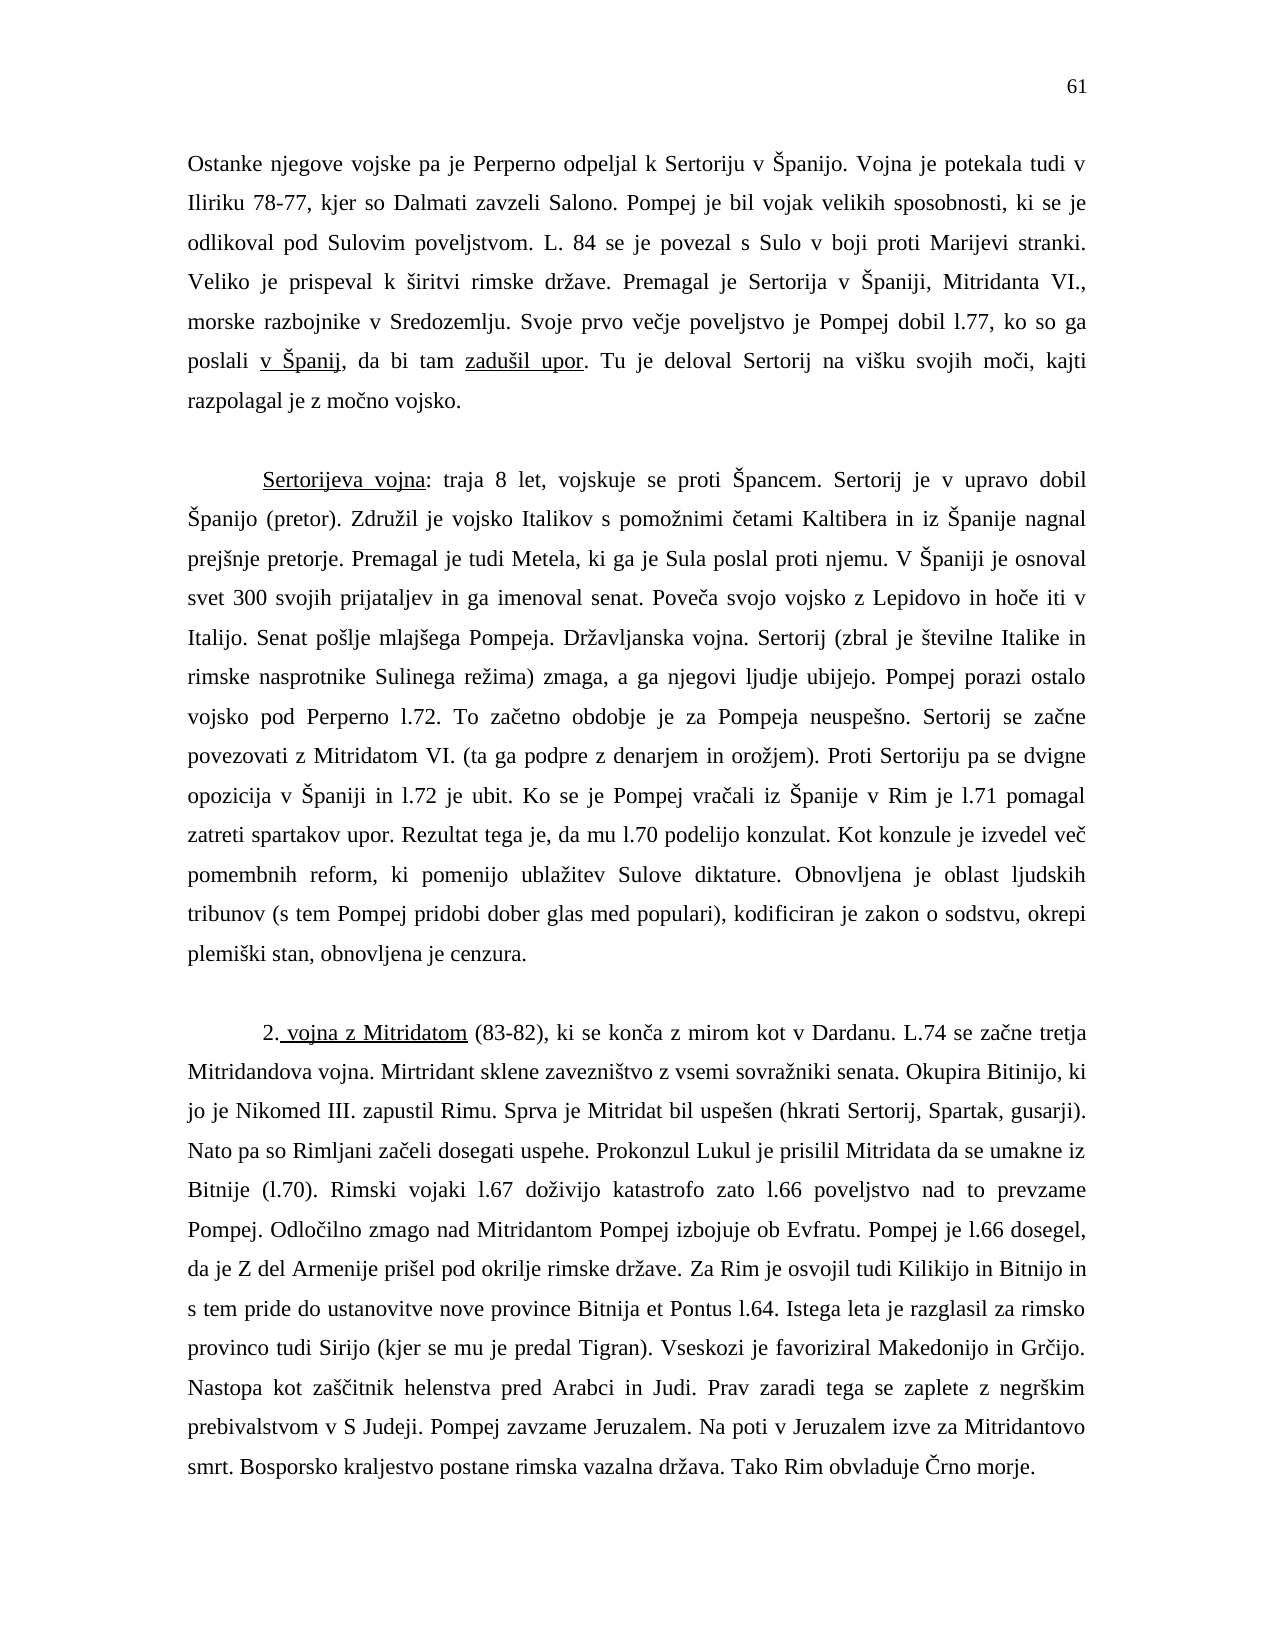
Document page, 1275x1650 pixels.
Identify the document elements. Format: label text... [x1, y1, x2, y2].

text Ostanke njegove vojske pa je Perperno odpeljal k Sertoriju v Španijo. Vojna je potekala tudi v Iliriku 78-77, kjer so Dalmati zavzeli Salono. Pompej je bil vojak velikih sposobnosti, ki se je odlikoval pod Sulovim poveljstvom. L. 84 se je povezal s Sulo v boji proti Marijevi stranki. Veliko je prispeval k širitvi rimske države. Premagal je Sertorija v Španiji, Mitridanta VI., morske razbojnike v Sredozemlju. Svoje prvo večje poveljstvo je Pompej dobil l.77, ko so ga poslali v Španij, da bi tam zadušil upor. Tu je deloval Sertorij na višku svojih moči, kajti razpolagal je z močno vojsko. [187, 150, 1087, 413]
text 2. vojna z Mitridatom (83-82), ki se konča z mirom kot v Dardanu. L.74 se začne tretja Mitridandova vojna. Mirtridant sklene zavezništvo z vsemi sovražniki senata. Okupira Bitinijo, ki jo je Nikomed III. zapustil Rimu. Sprva je Mitridat bil uspešen (hkrati Sertorij, Spartak, gusarji). Nato pa so Rimljani začeli dosegati uspehe. Prokonzul Lukul je prisilil Mitridata da se umakne iz Bitnije (l.70). Rimski vojaki l.67 doživijo katastrofo zato l.66 poveljstvo nad to prevzame Pompej. Odločilno zmago nad Mitridantom Pompej izbojuje ob Evfratu. Pompej je l.66 dosegel, da je Z del Armenije prišel pod okrilje rimske države. Za Rim je osvojil tudi Kilikijo in Bitnijo in s tem pride do ustanovitve nove province Bitnija et Pontus l.64. Istega leta je razglasil za rimsko provinco tudi Sirijo (kjer se mu je predal Tigran). Vseskozi je favoriziral Makedonijo in Grčijo. Nastopa kot zaščitnik helenstva pred Arabci in Judi. Prav zaradi tega se zaplete z negrškim prebivalstvom v S Judeji. Pompej zavzame Jeruzalem. Na poti v Jeruzalem izve za Mitridantovo smrt. Bosporsko kraljestvo postane rimska vazalna država. Tako Rim obvladuje Črno morje. [187, 1018, 1087, 1479]
text Sertorijeva vojna: traja 8 let, vojskuje se proti Špancem. Sertorij je v upravo dobil Španijo (pretor). Združil je vojsko Italikov s pomožnimi četami Kaltibera in iz Španije nagnal prejšnje pretorje. Premagal je tudi Metela, ki ga je Sula poslal proti njemu. V Španiji je osnoval svet 300 svojih prijataljev in ga imenoval senat. Poveča svojo vojsko z Lepidovo in hoče iti v Italijo. Senat pošlje mlajšega Pompeja. Državljanska vojna. Sertorij (zbral je številne Italike in rimske nasprotnike Sulinega režima) zmaga, a ga njegovi ljudje ubijejo. Pompej porazi ostalo vojsko pod Perperno l.72. To začetno obdobje je za Pompeja neuspešno. Sertorij se začne povezovati z Mitridatom VI. (ta ga podpre z denarjem in orožjem). Proti Sertoriju pa se dvigne opozicija v Španiji in l.72 je ubit. Ko se je Pompej vračali iz Španije v Rim je l.71 pomagal zatreti spartakov upor. Rezultat tega je, da mu l.70 podelijo konzulat. Kot konzule je izvedel več pomembnih reform, ki pomenijo ublažitev Sulove diktature. Obnovljena je oblast ljudskih tribunov (s tem Pompej pridobi dober glas med populari), kodificiran je zakon o sodstvu, okrepi plemiški stan, obnovljena je cenzura. [187, 466, 1087, 966]
